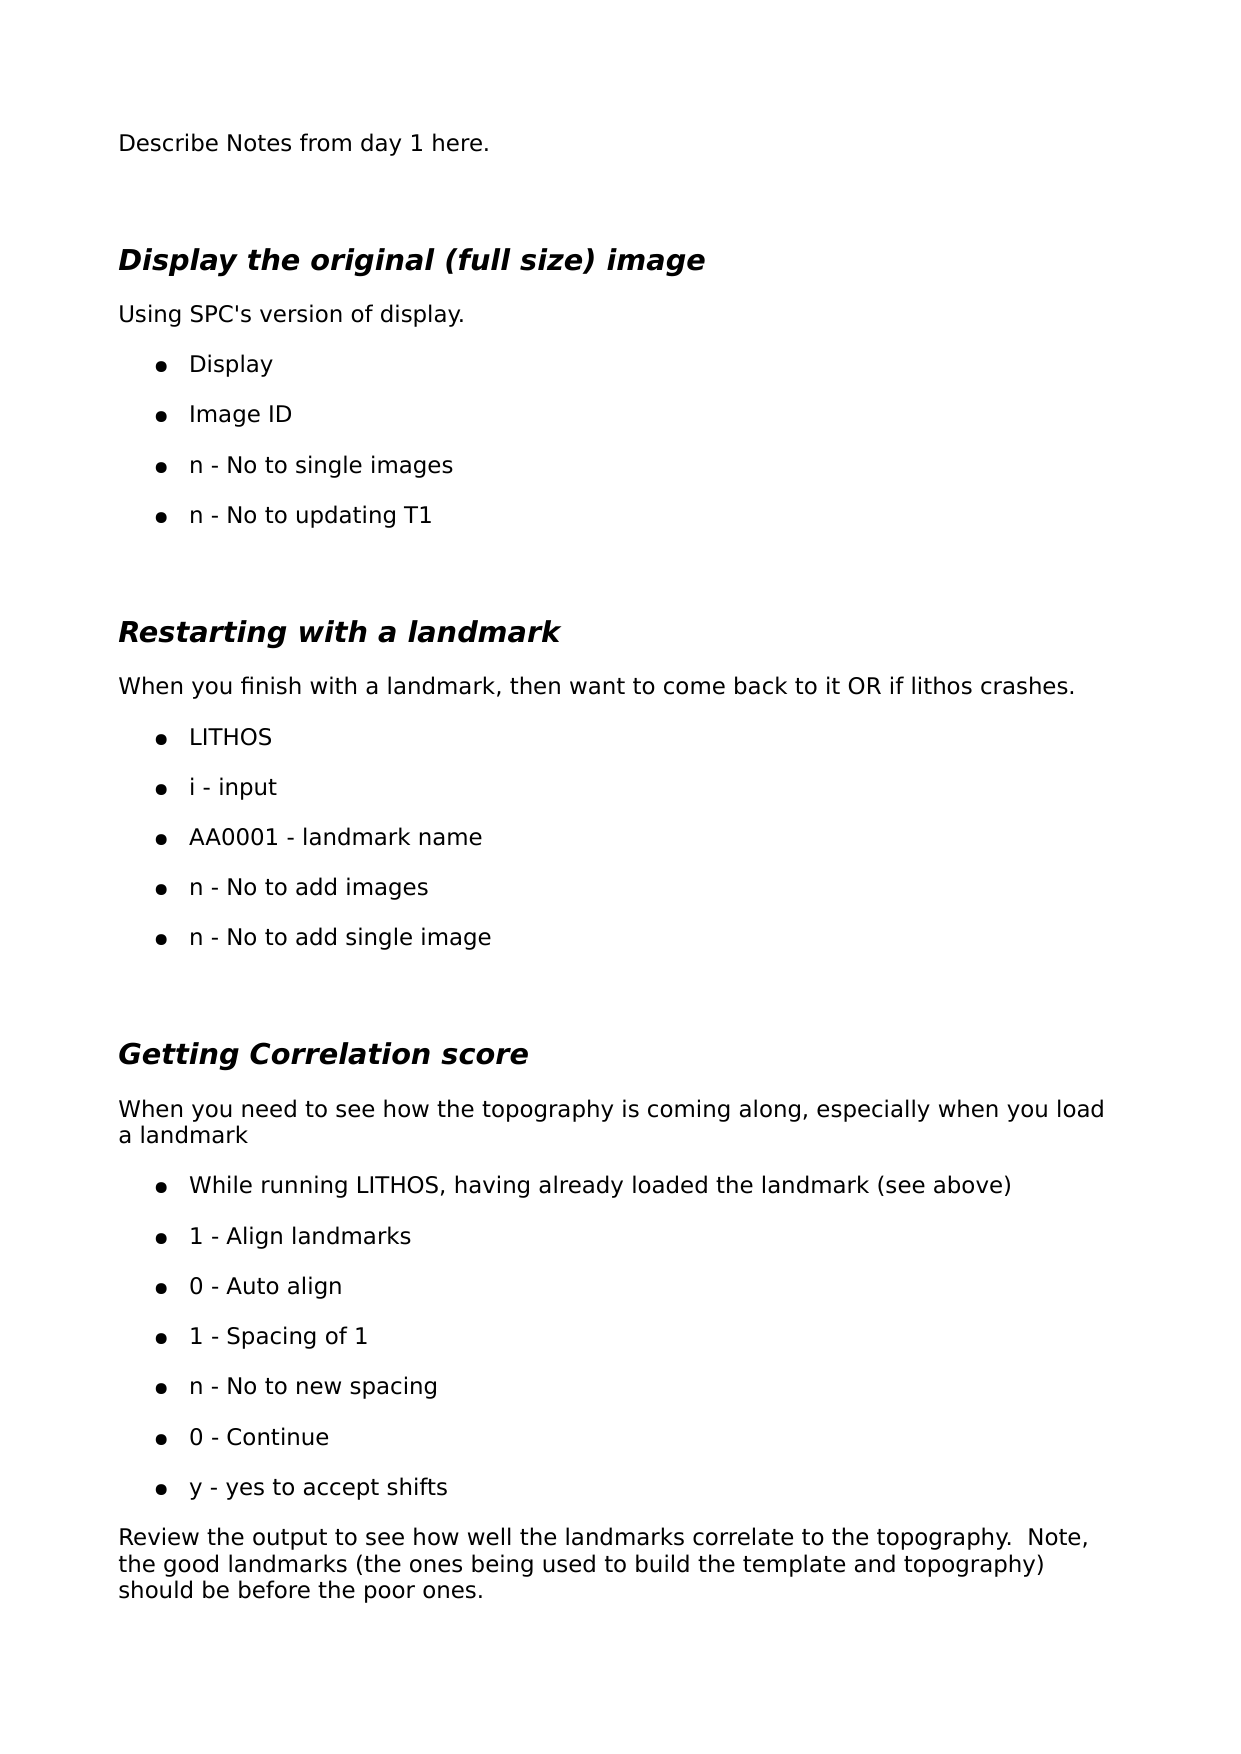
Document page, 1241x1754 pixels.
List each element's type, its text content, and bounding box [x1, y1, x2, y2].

list n - No to add images [153, 874, 1122, 901]
list Image ID [153, 402, 1122, 428]
list 0 - Continue [153, 1424, 1122, 1450]
subtitle Display the original (full size) image [118, 243, 1122, 277]
list While running LITHOS, having already loaded the landmark (see above) [153, 1173, 1122, 1199]
list 0 - Auto align [153, 1273, 1122, 1300]
list n - No to add single image [153, 924, 1122, 951]
text Describe Notes from day 1 here. [118, 130, 1122, 157]
list y - yes to accept shifts [153, 1474, 1122, 1501]
list AA0001 - landmark name [153, 824, 1122, 851]
list n - No to updating T1 [153, 502, 1122, 529]
text Review the output to see how well the landmarks correlate to the topography. Note, the good landmarks (the ones being used to build the template and topography) should be before the poor ones. [118, 1524, 1122, 1604]
text Using SPC's version of display. [118, 301, 1122, 328]
text When you need to see how the topography is coming along, especially when you load a landmark [118, 1096, 1122, 1149]
list 1 - Spacing of 1 [153, 1323, 1122, 1350]
subtitle Restarting with a landmark [118, 616, 1122, 649]
subtitle Getting Correlation score [118, 1038, 1122, 1072]
list i - input [153, 774, 1122, 801]
list Display [153, 351, 1122, 378]
text When you finish with a landmark, then want to come back to it OR if lithos crashes. [118, 673, 1122, 700]
list LITHOS [153, 724, 1122, 750]
list n - No to single images [153, 452, 1122, 478]
list 1 - Align landmarks [153, 1223, 1122, 1249]
list n - No to new spacing [153, 1373, 1122, 1400]
